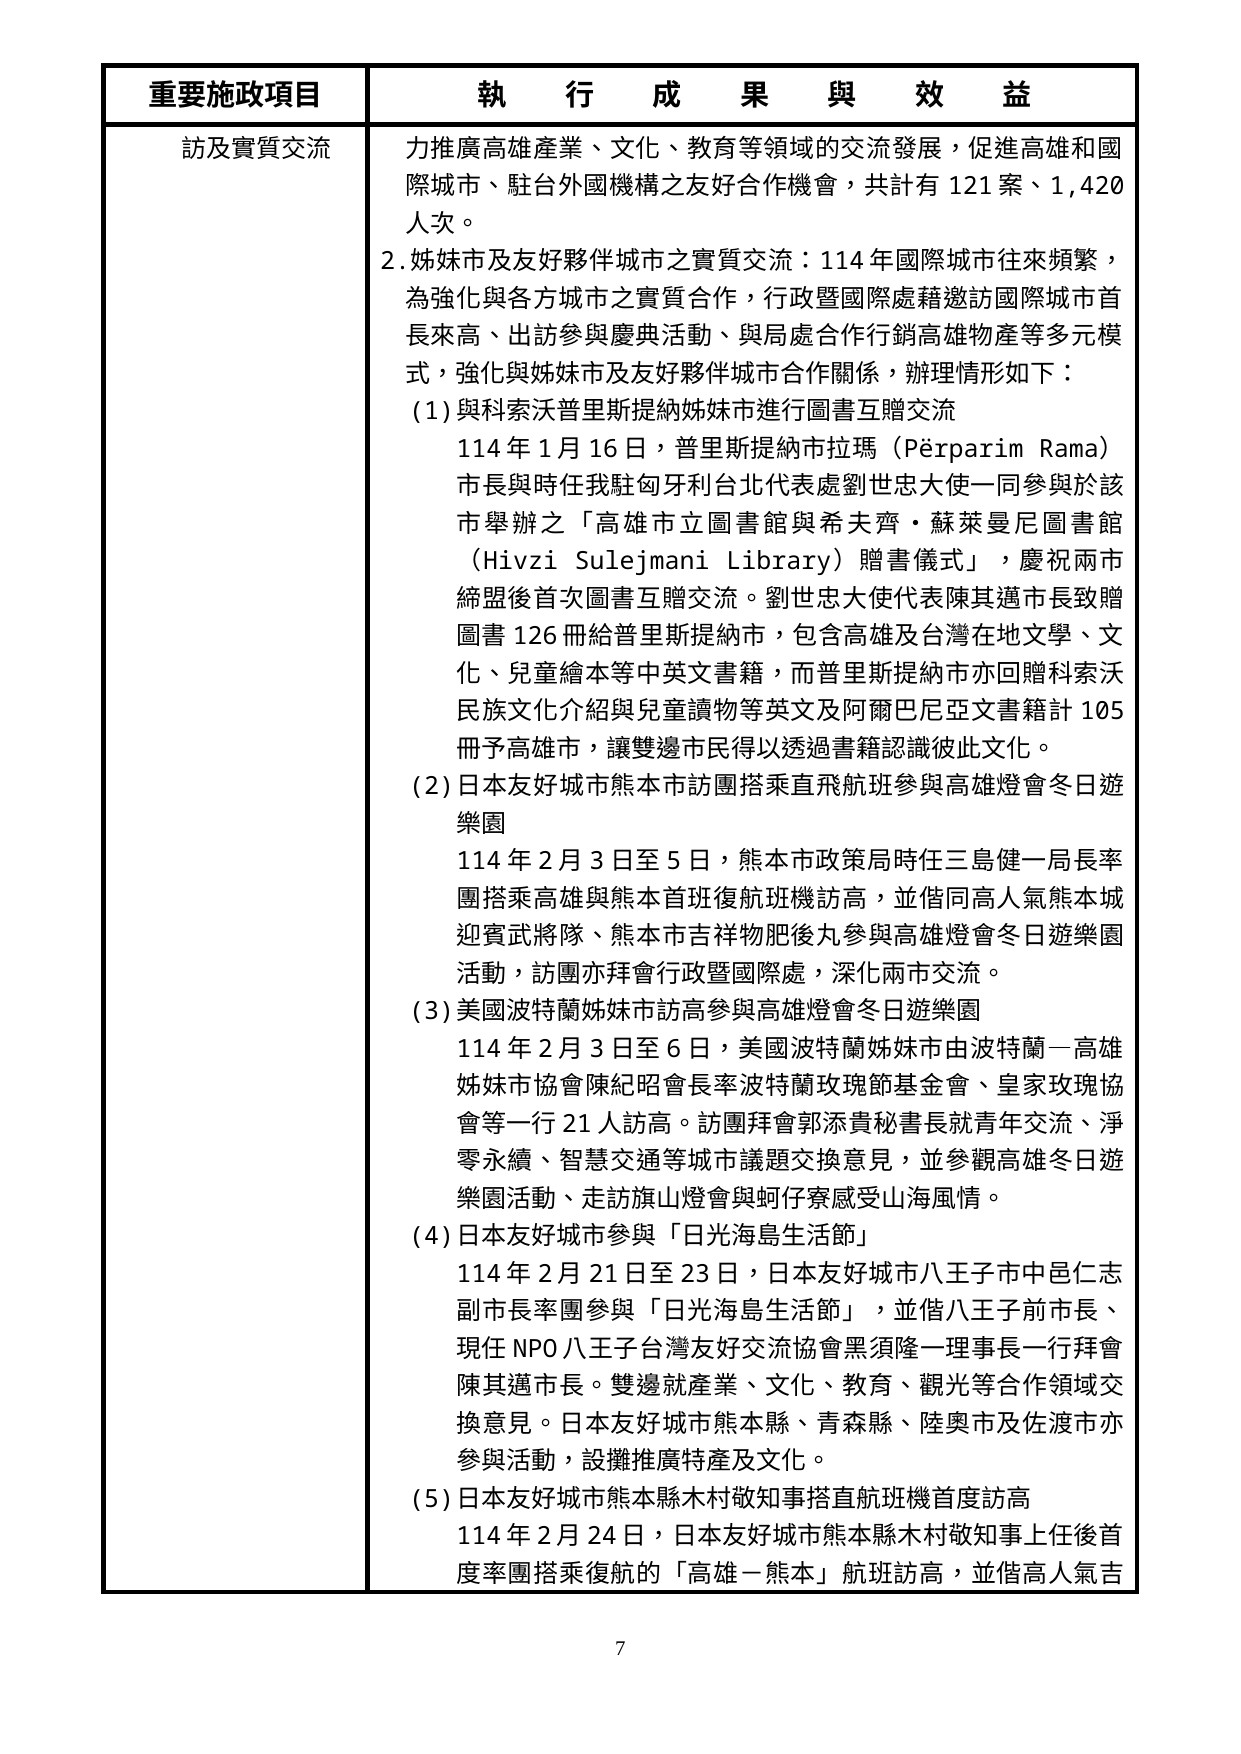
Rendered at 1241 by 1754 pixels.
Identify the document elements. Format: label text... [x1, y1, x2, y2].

table_cell 1.辦理四維及鳳山行政中心環境美綠化 (1)針對四維及鳳山行政中心大樓四周及庭園景觀樹木、花草進行綠美化，定期修剪整理，提供市民舒適的洽公環境。另於公共走道，定期更換擺飾各種花木盆栽，以提升辦公環境景觀，淨化室內空氣。 (2)依據本府四維及鳳山行政中心大樓環境清潔維護實施計畫，辦理環境清潔暨美綠化績效考核2次。 2.加強四維及鳳山行政中心會場利用 (1)為有效提供場地資訊，增進集會場所使用率，於行政暨國際處網站提供會場現況照片、設備簡介、場地使用申請書及單一申請窗口等申辦服務資訊。 (2)114年度四維行政中心中庭、廣場及大禮堂計開放127場次，各會議室等受理申請使用計1,550場次；鳳山行政中心中庭、廣場、大禮堂及多媒體會議室計開放173場次，各會議室等受理申請使用914場次。 3.推動綠色環保採購及優先採購身心障礙福利機構物品 114年度綠色採購，指定項目採購達成率為100%；另114年度優先採購身心障礙福利機構團體生產物品，達成法定比例10%。 4.打造與民眾友善互動之公共空間 (1)受理本府各機關學校申請於四維及鳳山行政中心電梯內海報夾張貼海報計29次，讓市政服務資訊更普及，延伸本府服務市民朋友的觸角。 (2)受理本府各機關學校申請於四維行政中心中庭LED電視牆播放市政宣導短片。 1.辦理四維及鳳山行政中心建築、水電、空調、消防、電梯、通信、廣播、監視系統等公共設備之保養維護管理及各機關申請維修，114年度受理案件計546件，有效維護辦公環境正常運作。 2.辦理四維及鳳山行政中心大樓「高低壓電氣設備檢驗」、「消防設備安全檢查及改善」、「建築物公共安全檢查申報」、「溫室氣體盤查輔導及外部查證案」等業務，以確保公共安全及節能減碳。 1.經管市有宿舍44間，包括首長宿舍3間、多房間職務宿舍32間、單房間職務宿舍6間及眷舍3間。 2.活化首長職務宿舍（市長官邸），並提供予機關學校或經政府立案之公司、行號或團體等申請辦理座談會、媒體推廣會、研習活動等使用，114年度受理申請借用共計27場次。 3.為維護宿舍居住品質，不定期派員進行宿舍設施巡查，力求即時修繕、汰換設備。每年6、12月辦理2次宿舍居住事實查考作業。 4.活化部分宿舍空地及眷舍空屋，並提供予前金區公所作為綠美化基地及里民休閒聯誼處所。 1.辦理財產新增或報廢減損作業，亦按期彙送各類統計報表至管理系統。 2.經管四維及鳳山行政中心之財產及物品年度盤點工作。 3.不定期辦理財產清查移撥、捐贈、變賣等，以活化並發揮財產最大使用價值。 1.辦理四維、鳳山行政中心辦公大樓114年防護團講習，參訓人員131人。 2.辦理四維、鳳山行政中心辦公大樓場域114年度自衛消防編組訓練各2次，並將演練成果彙送主管機關消防局備查。 辦理四維行政中心節能績效保證專案，汰換四維行政中心2台冰水主機，降低耗電量，提升使用能效並落實節能減碳。 1.本府臨時人員進用之審核 依據高雄市政府所屬各機關學校臨時人員進用及運用要點規定，合理審核各機關提報進用臨時人員需求，以撙節公帑。截至114年底召開各機關學校進用臨時人員審核小組會議計15次，審核衛生局、運動發展局、教育局、海洋局、水利局、農業局及文化局等機關30項提案，同意進用287人。 2.辦理績優基層人員選拔與表揚活動 於114年6月26日假四維行政中心大禮堂由陳其邁市長親自頒獎，表揚50名績優基層人員，頒發獎座及每人獎金1萬元，以肯定辛勞奉獻的基層同仁。 3.辦理職工管理研習 114年分別辦理KPSN2職工人事系統功能說明與實機操作班共4場次，計126人參訓，以提升本府各機關學校職工管理人員對於職工之僱用、待遇給與、差假勤惰、考核獎懲、退休撫卹及人事資料管理等專業知能。 4.辦理基層人員研習講座 114年辦理「我的幸福晚年—投資理財全攻略研習班(一)及(二)」、「勞保權益研習班—別讓你的勞保權益睡著了」、「樂享退休後人生研習班」、「職場情緒傷害防護力研習班」、「防患未然—職場安全與災害應對研習班」與「漫遊高雄研習班：重新認識我們的城市」等7場研習課程，計255人參訓，充實本府各機關所屬基層人員工作知能及啟發工作熱忱。 5.完成勞工退休準備金專戶撥補 為符合勞動基準法第56條第2項規定，114年完成本府各機關勞工退休準備金專戶撥補差額2億9,351萬442元。 6.控管職工人事費成長 依據高雄市政府事務勞力替代措施推動方案及開源節流實施要項計畫，落實員額精簡政策，控管人事費成長。114年計精簡工友245人，節省經費1億7,134萬元，精簡業務助理38人，節省經費1,904萬元，共計節省經費1億9,038萬元。 7.辦理工友網路徵才 為落實節能減紙政策，本府所屬各機關、學校如有工友(含技工、駕駛)缺額，可將徵才資訊送行政暨國際處，統一於工友事求人網頁公告，讓職工同仁上網閱覽。114年協助各機關上網公告283次，預估可節省紙張及碳粉費用22萬4,880元。 1.辦理車輛先期審查作業 依據高雄市政府年度施政計畫先期作業要點及中央政府各機關學校購置及租賃公務車輛作業要點，辦理115年度購置公務車輛先期審查作業，共計核列電動車9輛、油電小客車27輛、電動機車610輛、特種車817輛、新租16輛(含汰除改新租8輛)及續租86輛等，經費合計6億3,360萬9,000元。 2.辦理線上申請派用公務車 114年度於線上申請派遣公務車（含禮賓車）計1,527車次。 3.核發臨時停車證 依高雄市政府四維及鳳山行政中心停車場使用管理要點規定114年核發公務臨時停車證1萬880張。 4.車輛淨零公正轉型 配合研考會推動淨零公正轉型-社會對話活動，於114年9月26日舉辦燃油機車汰換為電動機車政策與實務問題交流會，講述電動機車技術重點與未來發展趨勢及電動機車使用與維護等實務問題，預期可逐步落實公務機車電動化目標。 114年12月10、11日配合監察院辦理114年度第2次地方機關巡察，巡察委員為賴振昌委員及鴻義章委員，除受理民眾暨團體陳情計7件次外，並分別赴市議會拜會康裕成議長及本府拜會陳其邁市長。且巡察「亞洲新灣區規劃與發展現況」，並實地視察「亞洲新灣區」；另巡察「114年侵台之丹娜絲、楊柳等颱風，高雄山區之災情及復原情形」及巡察「原住民長照政策執行情形」，並實地視察「桃源區日照中心」。 1.辦理行政暨國際處研考業務管控及處理。 2.辦理電話服務品質及禮貌測試 依據「高雄市政府行政暨國際處電話服務品質及禮貌測試執行計畫」，不定期進行電話服務品質及禮貌測試，114年度計辦理2次測試、抽測計16人次，導入專業、親切、高效率的電話服務品質，建立良好服務形象，提升服務品質。 3.辦理114年度風險管理作業 為加強各機關內部各項施政計畫管控及落實執行，市府函文請各機關於110年起參照行政院相關規定辦理風險管理作業，行政暨國際處依市府規定於114年2月28日前完成114年度「行政暨國際處風險管理作業計畫書」，俾據以執行，以落實風險管理，實現施政績效。 為保障消費者權益，主動會同主管機關查察主要消費場所及消費商品，如預售屋銷售建案及飯店房價稽查、學校營養午餐、汽車維修定型化契約、左營建業新村及健身中心聯合查核、觀光遊樂業檢查暨督導考核、11月22日 TWICE演唱會及12月6日 AAA頒獎典禮旅宿查核、肉品標示與來源查核、瘦身美容業聯合稽查等項目，加強查察大型百貨公司、商場、量販及視聽歌唱民生消費食品安全及物價查訪，並在重要民俗年節期間，加強民生食品消費安全查察工作，114年計查核41次、278家。 1.建置消費者保護專屬網頁，提供消費者保護相關資訊，並加強消費者保護知識教育宣導。 2.114年行政暨國際處消費者保護官透過媒體專訪，或受邀請擔任講座或至機關學校、民間團體等進行消費者保護教育宣導，計辦理36場次；另本市各國中(小)提出校園消保教育宣導已完成20場，將陸續辦理。 3.不定期的透過網路、電台、有線電視跑馬燈等管道，加強宣導「1950消費者服務專線」與消費者保護相關資訊。 114年10月29日假本府四維行政中心辦理消保體驗營，以充實高中生消保新知。 為進一步有效保障消費者權益，114年受理消費事件諮詢計12,085人次；受理消費爭議第一次申訴6,798件，第二次申訴1,652件；辦理消費爭議調解會議計12次，調解216件。 1.遴聘本市消費爭議調解委員會委員 依據「直轄市縣(市)消費者爭議調解委員會設置要點」第2點規定，敦聘府外學者、專業人士、工商團體及消保團體代表等11人與本府消保官4人，擔任本市消費爭議調解會委員，任期自114年3月1日至116年2月28日。 2.遴聘本府消費者保護委員會委員 依據「高雄市政府消費者保護委員會設置要點」第3點辦理，聘請專家學者、工商團體、消保團體及青年學生代表等9人與本府機關代表7人，籌組本府消費者保護委員會，現由羅達生副市長擔任召集人，任期自114年6月1日至116年5月31日。 分別於114年6月26日、12月24日，召開本府消費者保護委員會議，討論「藝文表演消費爭議之預防與處理」專案報告、「消費詐騙之預防與處理」專案報告、「建議中央主管機關儘速擬訂外送平台服務契約定型化契約應記載及不得記載事項，以維護消費者權益」專案報告、及為確保預售屋交易安全，請主管機關就「起造人變更與產權資訊揭露等」進行專案報告等議案，精進本府消保工作，俾保障民眾消費權益。 賡續擴大本府公文電子交換服務範疇，提升公私部門間之業務溝通聯繫效率，依據「高雄市政府公文電子交換作業要點」，持續受理本市民間組織及團體申請使用本府公文電子交換服務。截至114年12月已受理113個民間組織及團體之申請服務，提升文書資訊服務效能，兼以落實節能減紙減碳政策。 1.114年度辦理警察局、地政局、觀光局、政風處、水利局、都市發展局、梓官、鹽埕、左營、新興、仁武、大樹、茂林、燕巢、旗津、楠梓區公所等16個機關考評作業，將持續辦理各機關檔案管理考評，強化各機關檔案管理效能及檔管人員素質，妥善保存施政紀錄。 2.辦理市府及原縣府檔案移交作業，共移交27個機關，移交市府及原縣府檔案共計102,305件，提升檔案典藏、檢調及應用效益。 1.為強化核心系統-本府第二代職工人事系統之資訊安全，於114年12月5日通過第三方驗證，維持行政暨國際處ISO 27001:2022證書有效性。 2.114年8月19日上午及下午辦理行政暨國際處資安政策與目標宣導暨資通安全研習課程，計2場次、117人次參訓。 1.為促進公眾參與，增進民間對公共事務的瞭解、信賴及監督，配合本府開放資料(Open Data)政策，114年計已開放14項資料集供民眾下載使用。同時逐步轉置資料集格式為開放性格式，提升開放資料質量及可用性，讓政府施政資料得以活化加值運用。 2.為落實市政資訊公開，促進民眾瞭解相關施政及權益，每週一、四定期發行「高雄市政府電子公報」，彙整刊載本府市法規、行政規則、各式政令、公告、公示送達等各類攸關民眾權益之資訊，作為民眾與本府間溝通的橋梁，全年計出刊119期。 為增進市府各機關橫向聯繫、加強各機關與區公所間溝通協調，定期召開市政會議，議定市府重大決策，全年計召開46次，包含4次臨時市政會議，並安排1場美國關稅議題之專題演講。 1.妥適安排市長參加各項會議、各界人士拜會等行程（如各項會報、典禮、頒獎表揚、座談會、研討會、記者會、簡報、國內外人士及姊妹市代表拜會等）。 2.妥適安排市長訪查基層，聽取基層心聲、瞭解基層急需處理之相關問題及視察各項建設等。 以親切積極之態度，妥適處理市民建議暨陳情事項，並利用本府線上即時服務系統，確實管制、追蹤各項案件之辦理情形，全年透過系統管制受理案件計485件。 處理各項機要業務文件及工作，迅速圓滿達成任務。 1.辦理訪賓接待業務：114年國際交流越趨熱絡，行政暨國際處致力推廣高雄產業、文化、教育等領域的交流發展，促進高雄和國際城市、駐台外國機構之友好合作機會，共計有121案、1,420人次。 2.姊妹市及友好夥伴城市之實質交流：114年國際城市往來頻繁，為強化與各方城市之實質合作，行政暨國際處藉邀訪國際城市首長來高、出訪參與慶典活動、與局處合作行銷高雄物產等多元模式，強化與姊妹市及友好夥伴城市合作關係，辦理情形如下： 與科索沃普里斯提納姊妹市進行圖書互贈交流 114年1月16日，普里斯提納市拉瑪（Përparim Rama）市長與時任我駐匈牙利台北代表處劉世忠大使一同參與於該市舉辦之「高雄市立圖書館與希夫齊‧蘇萊曼尼圖書館（Hivzi Sulejmani Library）贈書儀式」，慶祝兩市締盟後首次圖書互贈交流。劉世忠大使代表陳其邁市長致贈圖書126冊給普里斯提納市，包含高雄及台灣在地文學、文化、兒童繪本等中英文書籍，而普里斯提納市亦回贈科索沃民族文化介紹與兒童讀物等英文及阿爾巴尼亞文書籍計105冊予高雄市，讓雙邊市民得以透過書籍認識彼此文化。 日本友好城市熊本市訪團搭乘直飛航班參與高雄燈會冬日遊樂園 114年2月3日至5日，熊本市政策局時任三島健一局長率團搭乘高雄與熊本首班復航班機訪高，並偕同高人氣熊本城迎賓武將隊、熊本市吉祥物肥後丸參與高雄燈會冬日遊樂園活動，訪團亦拜會行政暨國際處，深化兩市交流。 美國波特蘭姊妹市訪高參與高雄燈會冬日遊樂園 114年2月3日至6日，美國波特蘭姊妹市由波特蘭—高雄姊妹市協會陳紀昭會長率波特蘭玫瑰節基金會、皇家玫瑰協會等一行21人訪高。訪團拜會郭添貴秘書長就青年交流、淨零永續、智慧交通等城市議題交換意見，並參觀高雄冬日遊樂園活動、走訪旗山燈會與蚵仔寮感受山海風情。 日本友好城市參與「日光海島生活節」 114年2月21日至23日，日本友好城市八王子市中邑仁志副市長率團參與「日光海島生活節」，並偕八王子前市長、現任NPO八王子台灣友好交流協會黑須隆一理事長一行拜會陳其邁市長。雙邊就產業、文化、教育、觀光等合作領域交換意見。日本友好城市熊本縣、青森縣、陸奧市及佐渡市亦參與活動，設攤推廣特產及文化。 日本友好城市熊本縣木村敬知事搭直航班機首度訪高 114年2月24日，日本友好城市熊本縣木村敬知事上任後首度率團搭乘復航的「高雄－熊本」航班訪高，並偕高人氣吉祥物「熊本熊」拜會陳其邁市長。雙邊就觀光、教育及產業等各領域交流交換意見。 姊妹市及友好夥伴城市參與「2025智慧城市論壇暨展覽」 114年3月19日至23日，行政暨國際處邀請斯洛伐克布拉提斯拉瓦省、史瓦帝尼王國姆巴巴內市、貝里斯國貝里斯市、象牙海岸聖佩德羅市、美國聖安東尼市、美國紐約州橘郡、波蘭格丁尼亞市等7個姊妹市及友好夥伴城市參與。其中，斯洛伐克布拉提斯拉瓦省德若巴（Juraj Droba）省長係二度訪高並拜會陳其邁市長，雙邊就智慧城市、教育及大學學術合作等議題交流；史瓦帝尼姆巴巴內由姆孔達（Thulani Mkhonta）市長率團拜會李懷仁副市長，就兩市在英語教育等教育合作之成果進行交流；貝里斯市瓦格納（Bernard Wagner）市長亦親自率隊參展，與林欽榮副市長暢談智慧交通及智慧防災等合作面向；象牙海岸聖佩德羅市則由卡拉摩科副市長（KARAMOKO Mamadou）參加論壇，並拜會李懷仁副市長，就智慧城市治理、智慧農業與教育等議題交換意見；波蘭格丁尼亞市由奧斯丁（Bartłomiej Austen）副市長率團出席，並拜會李懷仁副市長，雙方於合作意向書的基礎上進行多項具體合作提案之討論，兩市亦於114年9月完成姊妹市簽署；美國紐約州橘郡史蒂文‧紐豪斯（Steven Neuhaus）郡長率團參加並與林欽榮副市長進行會談，探討雙邊智慧科技、數位轉型及淨零永續發展等交流議題，兩市亦於114年4月完成姊妹市簽署；美國聖安東尼市技術長Craig Hopkins出席本次活動和展覽，與市府團隊充分交流。 日本熊本縣大津町及肥後大津體育文化委員會率團拜會運發局 114年3月25日日本熊本縣大津町及肥後大津體育文化委員會率團來訪拜會運動發展局，針對本市體育發展現況進行交流，另安排參訪本市武德殿、高雄國家體育場等。 大羅德岱堡國際姊妹市協會—高雄姊妹市主席王怡婷拜會本府 114年3月28日，美國大羅德岱堡國際姊妹市協會—高雄姊妹市主席王怡婷（Tina Wang Cordon）拜會本府，由王啓川副秘書長率行政暨國際處、運動發展局及經濟發展局共同會面，就遊艇產業、經貿合作及城市發展等交換意見。另9月10日，亦拜會海洋局，討論未來透過國際遊艇展等活動強化雙邊交流機制。 與美國紐約州橘郡締結姊妹市 114年4月15日，陳其邁市長與美國紐約州橘郡史蒂文・紐豪斯（Steven Neuhaus）郡長透過視訊方式簽署姊妹市協定，並由美國在台協會高雄分處張子霖（Neil H. Gibson）處長、駐紐約台北經濟文化辦事處處長李志強大使見證，橘郡成為高雄市第42個締盟城市，雙方共同拓展智慧城市與科技創新之應用、發展經濟與高科技產業之合作及推動教育與文化交流。 美國西雅圖高雄姊妹市協會王絹珠主席拜會行政暨國際處及教育局 114年4月28日，美國西雅圖高雄姊妹市協會王絹珠主席拜會行政暨國際處張硯卿處長及教育局吳立森局長，討論兩市教育交流及城市合作等事宜。 姊妹市及友好城市參與2025高雄端午嘉年華活動 114年5月30日至6月1日，來自美日之姊妹市及友好城市共40人參與2025高雄端午嘉年華暨龍舟錦標賽，其中美國西雅圖高雄姊妹市協會組團參與正規賽民俗龍舟、競技龍舟及龍舟拔河，並贏得佳績；日本熊本縣、熊本市及青森縣陸奧市派員參與2025高雄端午嘉年華活動，與日本北九州市組團挑戰龍舟國際友誼賽，並設攤介紹城市特色及文化，亦參訪高雄市立圖書館總館、衛武營國家藝術文化中心等，瞭解本市藝文發展及市政建設。 本市大專院校學生參與2025大邱國際青年夏令營 行政暨國際處薦派2名本市大專院校的學生赴韓國友好城市大邱市參與2025大邱國際青年夏令營，與大邱各姊妹市及友好城市和當地學生一同體驗韓國文化，並增進國際友好交流。 日本熊本市、青森縣及陸奧市參與2025台日大港水果祭 114年7月26日至27日，熊本市吉祥物肥後丸、熊本城迎賓武將隊、陸奧市下北美人舞受邀參加由市府與日本台灣交流協會共同主辦的2025台日大港水果祭，與民眾互動演出。熊本市、青森縣、陸奧市等友好城市與秋田縣、沖繩縣、福岡縣北九州市、靜岡縣沼津市、茨城縣笠間市等日本城市亦設置攤位，推廣城市特色物產及文化。 勝秋戲劇團赴韓國大田市參與「2025零時慶典」 114年8月7日至10日，行政暨國際處與文化局合作推薦本市勝秋戲劇團赴韓國大田市參與「2025零時慶典」，出席活動開幕式並參與演出，推廣本市歌仔戲文化。 支持2025美國田納西州諾克斯維爾市諾克斯維爾亞洲文化節 114年8月23日，本市寄送本市觀光手冊及具城市特色之展示品予美國田納西州諾克斯維爾市，支持該市舉辦之2025諾克斯維爾亞洲文化節，並推廣高雄觀光。 史瓦帝尼首都姆巴巴內市政府資訊局拜訪高雄 114年8月26日，史瓦帝尼首都姆巴巴內市政府資訊局長Joseph Nkambule率領包括皇家科技園區（Royal Science and Technology Park, RSTP）經理Phesheya Sukati及史國電信機構（Eswatini Post and Telecommunications Corporation, EPTC）首席技術長 Fulatsa Sibanyoni等訪問高雄進行技術交流，並以交通局智慧運輸中心就智慧交通系統運作與治理經驗進行交流。 韓國水原市青年代表團參訪青年局及亞灣新創園區 114年8月27日，韓國水原市青年代表團參訪青年局及亞灣新創園區，了解高雄的創業政策與產業發展重點，並與台灣青年交流座談，討論創業過程的挑戰與突破，分享解決問題的思維、市場定位與商業模式。 日本熊本學園大學拜會 114年9月5日，日本熊本學園大學副教授田上智宜率隊與高雄科技大學應用日語系師生拜訪高雄市政府，與行政暨國際處張硯卿處長針對高雄城市發展及台日城市合作進行交流，日本台灣交流協會高雄事務所奧正史所長亦親自出席。 韓國大邱廣域市議會企劃行政委員會尹榮愛委員長拜會消防局 114年9月22日，韓國大邱廣域市議會企劃行政委員會尹榮愛委員長一行訪高拜會消防局，就本市災害搶救、消防等議題交流。 日本熊本市醫師會拜會衛生局 114年9月22日，日本熊本市醫師會拜訪衛生局，就雙邊醫師交流及醫療院所實務等議題進行意見交換，並與高雄市醫師公會進行交流。熊本市醫師會前於113年9月與本市醫師公會簽署友好交流協定，深化雙方合作關係。 美國佛羅里達州羅德岱堡市慶祝與高雄市姊妹市關係17週年及慶祝台灣雙十國慶 114年10月7日，美國佛羅里達州羅德岱堡市狄恩斯（Dean J. Trantalis）市長邀請駐邁阿密台北經濟文化辦事處周啟宇處長出席該市市政會議，頒贈國慶賀狀，象徵兩姊妹市長久友誼。 與日本青森縣、陸奧市簽署友好交流協定 114年10月20日，日本青森縣宮下宗一郎知事與陸奧市山本知也市長聯合率團訪高拜會陳其邁市長，並在日本台灣交流協會高雄事務所奧正史所長見證下，三方簽署友好交流協定書，青森縣及陸奧市成為高雄市第44及45座締盟城市，在經濟、教育、觀光、文化及農漁業等領域深化交流。 史瓦帝尼籍外語教師會面交流 114年10月28日，行政暨國際處張硯卿處長及教育局吳立森局長與10位於高雄各級學校任職的史瓦帝尼籍外語教師會面交流，了解史國教師在高雄教學及生活情形，延續高雄與史瓦帝尼姆巴巴內市姊妹市情誼。 2025韓國文化日韓國5城市吉祥物齊聚 114年11月22日，行政暨國際處以姊妹市釜山市、友好城市大田市、大邱市、水原市及MOU城市高陽市之吉祥物宣傳由高雄市韓人會、高雄韓國國際學校及高雄世宗學堂共同舉辦之2025韓國文化日，並與教育局合作入校交流，呈現高雄與韓國城市在文化、青年及教育等領域交流，持續深化台韓友好關係與國際城市連結。 日本青森大學棒球隊訪高交流 114年12月16日至23日，日本青森大學棒球隊首度來訪高雄，展開為期一週「台日友好棒球交流」，透過校園棒球教學與多場友誼賽，與鼓岩國小、鼓山國小、大仁國中、前金國中、五福國中、鳳山高中、高苑工商及高雄大學等校棒球隊互動；交流期間適逢冬至，行政暨國際處張硯卿處長與教育局吳立森局長亦與青森大學及五福國中球員分享吃湯圓習俗，並以手寫聖誕卡為高雄選手打氣，展現以運動促進城市外交與青年交流成果。 日本青森縣陸奧市9校與高雄陽明國中締結姊妹校 114年12月26日，日本青森縣陸奧市教育委員會教育長阿部謙一率團訪高，行政暨國際處張硯卿處長及教育局吳立森局長出席見證陸奧市9所市立中學與高雄市立陽明國中簽署姊妹校協議，深化高雄市與日本青森縣陸奧市之教育合作與城市友好關係。 與駐台機構合辦城市行銷等國際活動 與美國在台協會高雄分處、日本台灣交流協會高雄事務所、馬尼拉經濟文化辦事處高雄分處、泰國貿易經濟辦事處首度合辦「2025日光海島生活節」 114年2月22日至23日，市府首度與美國在台協會高雄分處、日本台灣交流協會高雄事務所、馬尼拉經濟文化辦事處高雄分處、泰國貿易經濟辦事處於高雄中央公園共同舉辦「2025日光海島生活節」，活動以「海島意象連結多國文化、展現共融精神」為主軸，結合美食文創市集、音樂表演、文化講座、互動攝影展及藤球體驗等豐富內容，總共吸引超過14萬人共襄盛舉體驗各國文化。 與法國在台協會、台灣法國人協會合辦「2025法國生活節在高雄」 114年5月23日至25日，市府二度攜手法國在台協會與台灣法國人協會合辦「2025法國生活節在高雄」，以「蔚藍海岸」為主題，並邀請法國知名插畫家Christopher Boyd操刀主視覺，設置市集、台法特色藝文表演、文化講座、藝術工作坊、海洋VR電影，透過藝術文化、美食與科技，打造沉浸式台法文化體驗，3日活動湧入超過16萬人潮。 與日本台灣交流協會合辦「2025台日大港水果祭」 114年7月26日至27日，市府再度攜手日本台灣交流協會合辦「2025台日大港水果祭」，活動匯集近百攤水果市集，共同推廣台日水果及相關農特產品，行銷城市特色及物產，並邀請日本城市設攤、台日人氣表演團體、KOL和吉祥物互動演出，以及互動遊戲、產銷活動等，促進台日交流，2日活動共計吸引超過11萬人次參與。 協助辦理城市國際活動 邀請美國波特蘭市及日本熊本市參與「2025高雄燈會冬日遊樂園」 114年2月，與觀光局合作，邀請美國波特蘭市、日本熊本市代表團參觀「2025冬日遊樂園」。美國波特蘭姊妹市訪團拜會郭添貴秘書長，就青年交流、淨零永續、智慧交通等城市議題交換意見，並參觀高雄冬日遊樂園活動、走訪旗山燈會與蚵仔寮感受山海風情；熊本市政策局時任三島健一局長率團搭乘高雄與熊本首班復航班機訪高，並偕同高人氣熊本城迎賓武將隊、熊本市吉祥物肥後丸參與高雄燈會冬日遊樂園活動。 邀請國際城市訪團參加「2025智慧城市論壇暨展覽」 114年3月，與研考會資訊處合作，由行政暨國際處接待史瓦帝尼王國姆巴巴內市、貝里斯國貝里斯市、斯洛伐克布拉提斯拉瓦省、象牙海岸聖佩德羅市、美國聖安東尼市、紐約州橘郡、波蘭格丁尼亞市等姊妹市及友好夥伴城市、簽署友好合作備忘錄之日本和歌山市，以及具交流潛力之波蘭波茲南市、韓國高陽市、印度泰倫加納邦、加拿大多倫多市、羅馬尼亞布澤烏市、羅馬尼亞聖格奧爾基市、菲律賓北伊羅戈省，日本北九州市、菲律賓武端市及烏克蘭日托米爾市等國際城市參加「2025智慧城市論壇暨展覽」。期間波蘭波茲南市、韓國高陽市與本市簽署城市合作備忘錄。 邀請4駐高機構參與「114年全國原住民族運動會」 114年3月，協助運動發展局邀請美國在台協會高雄分處、日本台灣交流協會高雄事務所、馬尼拉經濟文化辦事處高雄分處、泰國貿易經濟辦事處高雄勞工處參與「114年全國原住民族運動會」。 邀請姊妹市及友好夥伴城市與駐台機構參與「2025愛河端午龍舟嘉年華」 114年5月30日至6月1日，與運動發展局合作辦理「2025高雄端午嘉年華暨龍舟錦標賽」國際貴賓接待，安排國際友誼賽參賽，以及邀請國際城市於龍舟市集設攤。計有日本青森縣陸奧市、熊本縣、熊本市、北九州市、美國西雅圖高雄姊妹市協會、美國在台協會高雄分處、日本台灣交流協會高雄事務所、馬尼拉經濟文化辦事處高雄分處、泰國貿易經濟辦事勞工處高雄分處、歐洲經貿辦事處、德國在台協會、加拿大駐台北貿易辦事處、聖克里斯多福及尼維斯大使館、史瓦帝尼王國大使館、印度台北協會等國際城市及駐台機構參與。 出訪考察交流 林欽榮副市長率團出訪日本及韓國交流 114年4月22日至26日，林欽榮副市長率團回訪日本友好城市熊本縣及熊本市，期間拜會熊本縣竹内信義副知事、熊本市中垣内隆久副市長並參訪台積電熊本廠，了解台積電熊本廠廠區及周邊交通規劃，並交流兩地直航、經貿合作等議題。並於23日拜會北九州市，與武內和久市長及大庭千賀子副市長會晤商議雙方半導體、經濟產業以及觀光領域之交流，訪團亦參訪北九州學術研究園區及當地產業學術推進機構FAIS，深入了解北九州產學合作及智慧領域發展；24日訪團參與高陽市舉辦之韓國最大花卉慶典「高陽國際花卉博覽會」，並拜會高陽市李東奐市長、朴源錫副市長，就花卉產業、觀光文化等深化兩市交流。訪團並參訪韓國最大國際展覽中心KINTEX（Korea International Exhibition Center）認識營運模式、招商策略與場館空間規劃，以及在現代汽車工作室（Hyundai Motorstudio）瞭解氫燃料電池、純電平台、車聯網技術、永續製造與碳中和等發展，也造訪首爾機器人與人工智慧博物館（Robot & AI Museum, RAIM）交流人工智慧、機器人等科技落地智慧城市應用經驗，亦拜會韓國觀光公社，針對觀光合作、推動雙向旅客交流進行廣泛討論。 出訪美國姊妹市及參與「2025波特蘭玫瑰節」 114年6月3日至11日，行政暨國際處張硯卿處長及教育局吳立森局長共同率團出訪美國，參加2025波特蘭玫瑰節，並訪問金郡、西雅圖市及紐約州橘郡等姊妹市，促進城市合作及教育交流。訪問期間訪團拜會金郡副郡長吉爾（Karan Gill）、橘郡副郡長波爾（Harry Porr）、西雅圖市府際關係辦公室主任哈謝米（Mina Hashemi）與教育及早教處長夏培爾（Dwane Chappelle）、波特蘭市政府政府關係辦公室主任切斯（Sam Chase）、波特蘭州立大學等單位，亦與橘郡阿爾斯特郡合作教育服務委員會（Orange—Ulster BOCES）簽署教育合作備忘錄，見證小港高中與橘郡派恩布希高中締結姊妹校；新興高中、前鎮高中、林園高中、仁武高中、中山高中及小港高中等6校與金郡綠河學院簽署教育交流意向書，促成多項教育交流。 羅達生副市長率團出訪日本青森縣及陸奧市 114年8月17日至20日，羅達生副市長率行政暨國際處、觀光局及教育局出訪日本青森縣及陸奧市，與青森縣宮下宗一郎知事及小谷知也副知事、陸奧市山本知也市長及齋藤友彥副市長會晤，並參與田名部神社例大祭，羅達生副市長亦見證本市鳥松、前金、翠屏及興糖4所幼兒園與陸奧市星美幼稚園、白百合保育園簽署姊妹校。 羅達生副市長率團出訪德國德勒斯登、波蘭卡托維茲及格丁尼亞 114年9月7日至17日，羅達生副市長率行政暨國際處、經濟發展局及教育局出訪德國德勒斯登、波蘭卡托維茲及格丁尼亞，推動產業、智慧城市與教育等多元合作。訪問期間，與德勒斯登第一副市長揚・東豪瑟（Jan Donhauser）簽署「城市合作備忘錄」，並參訪德勒斯登應用科技大學（FHD）及電機工程職業學校，拓展產業與教育合作；亦出席卡托維茲建市160週年盛典，與馬欽・克魯帕（Marcin Krupa）市長簽署「友好宣言」，見證仁武高中與第三中學締結姊妹校，並與卡托維茲經濟特區及工商會代表會晤，深化產業交流。本次出訪與波蘭格丁尼亞科西奧雷克（Aleksandra Kosiorek）市長共同簽署姊妹市協定，以及簽署經濟及教育領域之交流備忘錄，進一步推動教育、文化與經貿合作，並見證新興高中與格丁尼亞第17中學簽署教育交流意向書。 赴西班牙參加全球智慧城市展暨IURC交流活動 114年11月4日至6日，由交通局張淑娟局長率團與行政暨國際處赴西班牙巴塞隆納參加全球智慧城市展（Smart City Expo World Congress, SCEWC）與國際城市夥伴計畫（International Urban and Regional Cooperation, IURC）首屆全球主題交流活動，與全球130多個城市及地區、超過240名國際代表同場交流，並以智慧交通方案與西班牙巴塞隆納大都會區歐洲專案辦公室處長艾蓮娜・阿格利奇（Elena Argelich）、以及德國漢堡參議院辦公廳歐洲基金科副科長薩賓娜・舒貝（Sabine Schubbe），進行城市雙邊會談。 接待重要國際貴賓及活動辦理 日本岐阜縣美濃市武藤鉄弘市長訪高拜會 114年2月10日，日本岐阜縣美濃市武藤鉄弘市長偕該市議會山口育男議長訪高拜會羅達生副市長，商議進一步促進兩地教育、產業及技藝傳承等領域合作。 美國華裔民選官員協會訪團訪高拜會 114年3月12日，美國加州鑽石吧市劉珝林(Stan Liu)市議員偕加州地區鑽石吧市、約巴林達市、聖馬利諾市、蒙特利公園市、天普市、核桃谷水區及富樂頓聯合高中學區之市長、市議員及委員等代表拜會陳其邁市長，雙方針對城市治理、極端氣候因應及台美教育等議題交換意見。 加拿大多倫多市莫莉副市長訪高交流 114年3月17日，加拿大多倫多市莫莉（Amber Morley）副市長率團來台參與「2025智慧城市論壇暨展覽」，並訪高進行市政參訪，會晤林欽榮副市長討論合作智慧城市發展、交通規劃及住宅政策等議題。 日本和歌山市訪團訪高交流智慧城市 114年3月19日，日本和歌山市犬塚康司副市長、市議會丹羽直子議長聯合率團訪高參與「2025智慧城市論壇暨展覽」，並拜會林欽榮副市長交流城市永續發展、智慧科技議題，拓展兩市合作領域。 韓國高陽特例市李東奐市長率團訪高簽署合作備忘錄 114年3月19日至22日，韓國高陽特例市李東奐市長率團訪高參與「2025智慧城市論壇暨展覽」，並於22日與陳其邁市長簽署城市合作備忘錄，展開智慧城市、會展產業、教育文化等多元領域合作。 波蘭波茲南市雅斯寇維亞克市長訪高簽署合作備忘錄 114年3月20日，波蘭第五大城波茲南市雅斯寇維亞克（Jacek Jaśkowiak）市長率團參與「2025智慧城市論壇暨展覽」，並拜會市府與李懷仁副市長簽署城市合作備忘錄，共同推動智慧城市、文化教育、觀光經貿等領域合作。 菲律賓北伊羅戈省馬諾修省長訪台拜會交流 114年3月21日，菲律賓北伊羅戈省馬諾修（Hon. Matthew J. Marcos Manotoc）省長率團訪台，參與「2025智慧城市論壇暨展覽」並拜會林欽榮副市長，雙方商談直航、觀光、IT科技、產業投資等經貿交流議題。 印度泰倫加納邦代表訪高交流高科技合作 114年3月21日，印度泰倫加納邦電子、半導體、能源儲存部門夏爾瑪（Dr. S.K. Sharma）主任與丹杜（Saideep Dhandu）助理主任代表參與「2025智慧城市論壇暨展覽」，期間拜會林欽榮副市長就雙邊智慧及高科技產業合作、人才交流及加強城市友好關係等面向交換意見。 日本智庫笹川和平財團訪高拜會交流 114年3月24日，日本智庫「笹川和平財團」由前內閣官房副長官補兼國家安全保障局次長、現任常務理事兼原信克率團拜會陳其邁市長，雙方就國際情勢及經濟外交關係等議題交換各項意見。 美國加州議會訪問團拜會交流 114年4月17日，美國加州議會訪問團由預算及財務審查委員會主席威善高參議員（Scott Wiener）率團拜會陳其邁市長，與市府團隊交流國際經貿、教育等議題。 外交部國際青年外交官研習營訪團拜會交流 114年4月30日，2025外交部國際青年外交官台灣研習營訪團拜會李懷仁副市長，與市府團隊就城市交流、智慧城市、科技發展及半導體產業等議題交換意見。訪團成員來自吐瓦魯、瓜地馬拉、海地、巴拉圭、聖克里斯多福及尼維斯等友邦，以及捷克、波蘭、斯洛伐克、立陶宛等國家，共14國外交經貿官員聯合訪問高雄。 全球安全聯盟訪團拜會交流城市韌性 114年5月1日，由北美、歐洲與亞洲等新興安全與政策領域專家組成的非營利組織全球安全聯盟（Alliance for Global Security, AGS）創辦人喬舒亞・柏金（Joshua M. Burgin）及傑森・沃里奇（Jason Worlledge）率訪團拜會高雄市政府，由李懷仁副市長代表接見，雙方就地方政府應對全球挑戰、提升地方政府緊急應變等議題交換意見。 日本北九州市政策局田代昇三部長拜會商討訪高事宜 114年5月21日，福岡縣北九州市政策局全球挑戰部田代昇三部長拜會行政暨國際處張硯卿處長，商討該市武內和久市長7月1日訪高拜會市府與簽署合作備忘錄及參訪等事宜。 國立中山大學國際學生訪團拜會交流 114年5月28日，國立中山大學亞太事務英語碩士學程助理教授劉奇峯帶領15位來自德國、西班牙、匈牙利、斯洛伐克、印尼等10國國際學生拜會本府，透過對話交流加深國際學生對高雄城市外交發展了解，建立更多跨國連結。 美國關島古蕾露總督訪團拜會交流 114年5月29日，美國關島古蕾露總督訪團拜會陳其邁市長，此行係古蕾露總督2019年上任後首次訪問台灣，雙方就觀光旅遊、直航、智慧醫療、智慧農業、高等教育等議題交換意見。 加州台灣同鄉聯誼會儲錦琪會長率團拜會 114年6月6日，加州台灣同鄉聯誼會儲錦琪會長率團拜會陳其邁市長，雙方針對台美關係、高雄與加州在教育、產業等合作可能性深入討論。 台灣人公共事務會（FAPA）走讀台灣培訓營拜會交流 114年6月6日，台灣人公共事務會（FAPA）主辦「走讀台灣：年輕世代領袖培訓營」拜會本府，由李懷仁副市長代表接見，交流議題涵蓋城市治理、永續發展，以及中央與地方政府合作等多元面向深化雙邊友誼。 國際獅子會總會長奧利維拉伉儷訪高拜會 114年6月16日，國際獅子會總會長法布雷西奧·奧利維拉（Fabrício Oliveira）伉儷偕同台灣總會國際理事陳峰基及區幹部一行18人拜會陳其邁市長，雙方就社福醫療合作及城市發展等議題進行交流。 美國青年政治領袖協會（ACYPL）訪團訪高交流 114年6月20日，外交部率美國青年政治領袖協會（American Council of Young Political Leaders, ACYPL）訪團訪高，並與行政暨國際處張硯卿處長會晤，訪團成員為美國潛力青年領袖，雙方就市政及產業發展議題交流。 烏克蘭利沃夫市奇樂副市長會晤交流 114年6月20日，烏克蘭利沃夫市奇樂（Serhii Kiral）副市長訪台，行政暨國際處張硯卿處長與奇樂副市長會晤，討論雙邊產業合作及未來交流。 日本安倍昭惠女士訪高並參訪港區 114年6月21日，日本前首相安倍晉三夫人安倍昭惠女士一行16人訪高，由陳其邁市長陪同訪團至紅毛港保安堂向安倍晉三銅像獻花致意，並安排訪團搭乘文化遊艇參訪高雄港區各項建設。 美國史丹佛大學胡佛研究所師生訪高拜會對談 114年6月23日，美國史丹佛大學胡佛研究所戴雅門（Larry Diamond）教授與祁凱立（Kharis Templeman）教授率領「史丹佛大學海外學習計畫」學生代表團拜會陳其邁市長，就台灣民主發展歷程、地緣政治及高雄產業轉型等議題展開深入對談。 日本北九州市長武內和久首度訪高簽署城市合作協定 114年7月1日，日本福岡縣北九州市長武內和久首次率團訪問高雄，與陳其邁市長共同簽署「促進城市合作協定」，並一同見證兩市「馬拉松友好交流備忘錄」簽署，雙方在智慧城市、經貿、觀光及體育等領域拓展實質合作。 歐洲議會AI組織發展處處長訪高交流 114年7月9日，歐洲議會資訊分析與AI組織發展處Aušra Aleliūnaitė處長拜會李懷仁副市長，雙方交流智慧科技應用發展，分享台灣與歐洲對於智慧科技應用現況與挑戰，就法規政策、實務應用等議題交換意見。 澳洲維多利亞州與南澳州議員訪團訪高交流 114年7月18日，澳洲維多利亞州與南澳州議員訪團由維州參議員席芮妮（Renee Heath）率團拜會市府，由林欽榮副市長代表接見，就城市綠色交通、港口管理、文化港區和城市再生等議題深入交流。 美國國家民主基金會威爾森執行長拜會交流 114年7月30日，美國國家民主基金會威爾森（Damon Wilson）執行長拜會陳其邁市長，以「高雄的民主發展經驗」為主題，與市府團隊就地方治理、民主創新、公民社會、青年參與等議題進行交流。 2025美加領袖人才參訪計畫訪團訪高拜會 114年8月18日，2025美加領袖人才參訪計畫訪團由美國加州經濟發展廳副廳長迪艾米女士（Emily Desai）率團拜會李懷仁副市長，雙方就經濟、貿易等議題進行意見交流，並安排參訪亞灣新創園區。 日本秋田縣鈴木健太知事率團訪高交流合作 114年8月20日，秋田縣鈴木健太知事率秋田縣廳、縣議會、縣內城市代表（男鹿市長、湯澤市長、仙北市長）及民間團體拜會市府，由李懷仁副市長代表接見，雙邊於2016年簽署「國際交流合作備忘錄」後，持續就觀光、教育、經濟等多項領域交流合作。 美國精神台灣策略經理拜會 114年9月4日，美國非政府慈善組織美國精神（Spirit of America, SOA）台灣策略經理喬納森・鮑梅爾（Jonathan Baumel）拜會李懷仁副市長，交流討論地方政府推動社會韌性及災防的角色與經驗。 文藻外語大學拜會分享姊妹校成果 文藻外語大學113年在陳其邁市長見證下，與美國奧勒岡州四所大學簽署姊妹校合作備忘錄，114年9月17日，文藻外語大學林耀堂副校長拜會郭添貴秘書長，並分享文藻與美國奧勒岡州四校締結姊妹校之交流成果。奧勒岡州已通過HB2649法案，讓台灣學生在東奧勒岡大學（Eastern Oregon University）、奧勒岡理工大學（Oregon Institute of Technology）、南奧勒岡大學（Southern Oregon University）及西奧勒岡大學（Western Oregon University）等4所大學可以「州內學生學費」（in-state tuition）就讀，對比國際學生學費，每年約可節省1至2萬美元支出。 日籍學者小笠原欣幸拜會市長交流政局情勢 114年9月18日，現任國立清華大學人文社會學院榮譽講座教授日籍學者小笠原欣幸拜會陳其邁市長，就台灣政局與國際情勢交換意見。 岩崎茂政務顧問率團訪高交流 114年9月20日，岩崎茂政務顧問率團訪高，並與行政暨國際處張硯卿處長及研考會陳博洲主委進行交流。 德國開姆尼茨市長與行政暨國際處會晤交流城市轉型 114年9月29日，德國薩克森邦開姆尼茨市（Chemnitz）Sven Schulze市長隨同薩克森邦邦長克里契麥訪團來台，在德國在台協會促成下，開姆尼茨市長與行政暨國際處張硯卿處長進行會晤，就城市轉型、教育及文化交流等議題深入交換意見。 舉辦全民外交研習營 114年10月1日，市府與外交部合作舉辦全民外交研習營，由外交部政務次長吳志中擔任講師，與市府同仁及高雄在地大學生分享國際事務實務經驗，李懷仁副市長熱烈歡迎吳次長回到故鄉高雄，並感謝其親自授課。 印度泰倫加納邦主任秘書訪高拜會交流 114年10月16日，泰倫加納邦工業與商業、資訊科技及通訊部Sanjay Kumar主任秘書一行4人訪高拜會羅達生副市長，雙方就智慧城市交流、產業經貿交流，以及締結姊妹市等議題交換意見。 安倍昭惠女士率團訪高交流 114年10月21日至22日，日本前首相安倍晉三夫人安倍昭惠女士率安倍晉三後援會129人訪高，由陳其邁市長陪同訪團至紅毛港保安堂向安倍晉三銅像獻花致意。 日本和歌山市議員辻本太一拜會交流音樂合作 114年10月28日，日本和歌山市議會辻本太一議員拜會李懷仁副市長，就「2026年和歌山國際音樂節」交流及兩市音樂合作等意見交流。 日本岩手縣議會台灣友好議員聯盟訪高交流 114年10月30日，日本岩手縣議會「台灣友好議員聯盟」工藤大輔會長拜會李懷仁副市長，雙方就台日城市交流、觀光互訪與體育合作等議題深入交換意見。 菲律賓巴丹群島省省長阿古托拜會交流 114年11月4日，菲律賓巴丹群島省省長阿古托（Ronald P. Aguto, Jr.）率團拜會陳其邁市長，雙方就原住民交流、漁業、航運、海洋觀光與教育等議題交換意見。 友邦青年訪高促進國際青年交流 114年11月6日，國際合作發展基金會辦理「青年百億海外圓夢基金計畫—邦交國青年來台圓夢」，來自聖文森、貝里斯、聖露西亞、聖克里斯多福及尼維斯、瓜地馬拉及巴拉圭等23名友邦青年訪高，行政暨國際處張硯卿處長於交流會上介紹高雄城市發展，並安排與本市具智慧農業背景相關之青農及美國明德大學、文藻大學生一同座談，促進國際青年交流。 駐聯合國常任代表訪團訪高拜會 114年11月7日，馬紹爾群島駐聯合國常任代表席克（John M. Silk）大使伉儷、巴拉圭駐聯合國常任代表斯卡畢尼（Marcelo Eliseo Scappini Ricciardi）大使伉儷，以及斐濟駐聯合國常任代表塔拉吉尼吉尼（Filipo Tarakinikini）大使伉儷，在駐紐約台北經濟文化辦事處處長李志強大使陪同下拜會陳其邁市長，就高雄永續城市發展歷程及地方創生等議題進行交流。 日本沼津市賴重秀一市長率團訪高拜會 114年11月11日，日本靜岡縣沼津市賴重秀一市長率團拜會市府，由張家興副秘書長代表接見，雙方就觀光、文化活動及產業等領域進行意見交換。 甲仙國小與五泉市巢本國小線上交流 114年11月14日，高雄甲仙國小與日本五泉市巢本國小以雙方學生介紹家鄉特色、互動遊戲及才藝表演等項目為主題進行線上交流。陳其邁市長以預錄影片向兩校學生致意，五泉市田邊正幸市長亦預錄致詞影片並親自出席線上交流活動。 日本栃木縣知事福田富一拜會 114年12月17日，日本栃木縣知事福田富一率團拜會陳其邁市長，就觀光、教育領域交換意見。栃木縣亦於捷運美麗島站舉辦魅力宣傳活動，推廣該縣觀光及農特產，羅達生副市長及行政暨國際處張硯卿處長代表市府出席。 日本自民黨幹事長代行萩生田光一訪問高雄 114年12月23日，日本自民黨幹事長代行萩生田光一眾議員率八王子市訪問團訪高，前往紅毛港保安堂向日本前首相安倍晉三銅像致意，並拜會陳其邁市長及高雄市議會康裕成議長，就城市治理、教育交流、產業合作等議題深入交換意見。 強化與駐台機構互動 馬紹爾群島共和國卡蒂爾大使訪高拜會 114年1月21日，馬紹爾群島共和國卡蒂爾大使（H.E. Ambassador Anjanette Kattil）拜會陳其邁市長，雙方就城市交流、氣候變遷、減碳、觀光及教育等議題交換意見。 泰國貿易經濟辦事處文那隆代表拜會 114年2月26日，泰國貿易經濟辦事處文那隆代表拜會陳其邁市長，商討雙邊文化交流、產業及移工議題之合作。 宣布合辦「2025法國生活節在高雄」活動 114年3月17日，行政暨國際處張硯卿處長與法國在台協會、台灣法國人協會共同宣布，114年5月23日至25日將再度攜手，以「法國蔚藍海岸」為主題合辦「2025法國生活節在高雄」活動。 法國在台協會龍燁主任訪高拜會 114年4月8日，法國在台協會龍燁（Franck Paris）主任拜會陳其邁市長，商討「2025法國生活節在高雄」活動合作及設立法國國際學校事宜，雙方並聯合拍攝法國生活節宣傳影片以擴大活動效益。 非洲駐台經貿單位訪高交流 114年4月24日，奈及利亞駐台北商務辦事處代理處長雷利克斯（Relicx T. Shiolban）率史瓦帝尼王國大使館、索馬利蘭共和國駐台灣代表處與非洲駐台經貿聯合辦事處林自強處長等一行拜會王宏榮副秘書長，交流智慧城市、經貿、農業等多元領域合作。 英國在台辦事處包瓊郁代表訪高拜會 114年4月24日，英國在台辦事處包瓊郁（Ruth Bradley-Jones）代表上任後首度拜會陳其邁市長，雙方就產業合作、能源轉型及教育等議題交換意見。 出席2025高雄泰國文化節 114年4月28日，泰國貿易經濟辦事處首度於高雄衛武營國家藝術文化中心舉辦「2025高雄泰國文化節」，陳其邁市長親自出席，與泰國貿易經濟辦事處文那隆代表、眾多高雄市民及移工朋友共襄盛舉。 歐洲經貿辦事處拜會說明IURC計畫 114年5月20日，歐洲經貿辦事處副處長路卡斯（Lukas Gajdos）拜會行政暨國際處張硯卿處長，介紹歐盟「國際城市夥伴計畫」（International Urban and Regional Cooperation, IURC），盼高雄市參與，促進歐盟與各國地方政府關係。 出席菲律賓獨立127週年暨移工節 114年6月8日，馬尼拉經濟文化辦事處於鳳山體育館首度舉辦「菲律賓獨立127週年暨移工節」，逾千名菲律賓移工與新住民熱情參與，本府由羅達生副市長代表出席，與菲律賓時任駐台代表葛若菲（Atty. Cheloy E. Velicaria-Garafil）、高雄分處處長崔瑞霞（Ma. Karina B. Perida-Trayvilla）等人共同慶祝菲律賓獨立日。 新加坡駐台北商務辦事處副代表拜會 114年6月17日，新加坡駐台北商務辦事處副代表蕭偉雄拜會李懷仁副市長，雙方就AI應用、教育交流、人才培育及交通基礎建設等議題深入交換意見。 日本台灣交流協會片山和之代表訪高 114年6月25日，日本台灣交流協會片山和之代表訪高，會同日本台灣交流協會高雄事務所奧正史所長拜會陳其邁市長，商議深化台日交流相關合作，並拍攝「2025台日大港水果祭」活動宣傳影片。 歐洲經貿辦事處谷力哲處長訪高拜會 114年7月3日，歐洲經貿辦事處谷力哲（Lutz Güllner）處長拜會陳其邁市長，雙方就台歐關係、永續發展及經貿合作等議題深入交換意見，高雄也應邀正式加入歐盟「國際城市夥伴計畫」（International Urban and Regional Cooperation, IURC），未來將深化與歐洲城市合作。 美國在台協會谷立言處長訪高交流 114年7月15日，美國在台協會谷立言（Raymond F. Greene）處長拜會陳其邁市長，就台美經貿合作、區域安全及教育等議題進行深度交流，陳其邁市長亦應邀出席同日晚間由美國在台協會高雄分處舉辦之美國國慶酒會。 芬蘭商務辦事處代表訪高拜會 114年7月28日，芬蘭商務辦事處羅瑞（Lauri Raunio）代表與葉瑞副代表（Jere Tala）拜會陳其邁市長，就教育、智慧城市數位化解決方案，以及高雄半導體製造計畫等相關議題交換意見。 印度台北協會葉達夫會長拜會 114年8月28日，印度台北協會時任葉達夫會長偕南敬明副會長等人拜會陳其邁市長，就經貿關係及智慧城市交流等議題交換意見。 美國在台協會新任副處長訪高拜會 114年9月5日，美國在台協會（AIT）新任副處長梁凱雯（Karin M. Lang）於8月就任，在美國在台協會高雄分處張子霖（Neil Gibson）分處長陪同下首度拜訪市府，由李懷仁副市長代表接見，雙方就數位發展與合作、資訊安全及人才培育等議題深入交換意見。 出席國際城市夥伴計畫啟動儀式 114年9月5日，羅達生副市長率行政暨國際處、教育局出席由歐洲經貿辦事處與歐洲聯盟執行委員會共同舉辦的「國際城市夥伴計畫（International Urban and Regional Cooperation, IURC）」啟動儀式，並介紹本市城市發展。 拜會德國在台協會新任處長 114年9月25日，行政暨國際處張硯卿處長拜會德國在台協會新任處長狄嘉信（Karsten Tietz），並簡報本市與歐洲城市合作成果，期盼持續拓展未來互動與交流。 拜會波蘭臺北辦事處新任處長 114年9月25日，行政暨國際處張硯卿處長拜會波蘭臺北辦事處新任處長畢爾斯基（Janusz Henryk Bilski），並簡報本市與波蘭及歐洲城市合作成果，期盼持續拓展未來互動與交流。 拜會義大利經濟貿易文化推廣辦事處代表 114年10月2日，行政暨國際處張硯卿處長拜會義大利經濟貿易文化推廣辦事處代表龍博文（Marco Lombardi），並簡報本市與歐洲城市合作成果，期盼持續拓展未來互動與交流。 拜會荷蘭在台辦事處代表 114年10月2日，行政暨國際處張硯卿處長拜會荷蘭在台辦事處代表浦樂施（Bas Pulles），並簡報本市與歐洲城市合作成果，期盼持續拓展未來互動與交流。 捷克經濟文化辦事處訪高交流 114年10月16日，捷克經濟文化辦事處代表David Steinke及副代表Martina Rubešková拜會行政暨國際處張硯卿處長，雙方就未來可能合作領域進行意見交換。 合辦Poland-Taiwan Jazz Connection系列活動 114年10月23日至25日，波蘭臺北辦事處與市府合作推出「Poland-Taiwan Jazz Connection」系列活動，邀請波蘭國寶級爵士歌手Anna Maria Jopek演出，並舉辦音樂工作坊（Master Class），推動高雄與波蘭在文化藝術領域之交流與合作。 出席防災教育特展開幕式 114年10月31日，陳其邁市長應邀出席「解鎖！防災神隊友」特展開幕式，此展由美國在台協會高雄分處、國立中山大學及台灣福興工業股份有限公司合辦，以提升市民防災知識，強化社會韌性。 出席第8屆南國文化嘉年華活動 114年11月1日，第8屆南國文化嘉年華於高雄車站前南國商圈社區舉辦，駐台北印尼經濟貿易代表處代表艾吏福、馬尼拉經濟文化辦事處高雄分處處長崔瑞霞及泰國貿易經濟辦事處高雄勞工處處長陳燦榮等駐台使節出席，行政暨國際處張硯卿處長、經濟發展局林廖嘉宏副局長及新興區陳靜蘭區長亦到場支持。 法國在台協會「思辨之夜 La Nuit des Idées」首度移師高雄 114年11月14日，法國在台協會攜手國立中山大學於高雄首度舉辦年度國際思想盛事「思辨之夜（La Nuit des Idées）」，以創新法庭式互動形式，邀集台法專家學者與市民共同探討島嶼、海洋與全球永續議題；行政暨國際處張硯卿處長受邀出席，此次活動象徵高雄與法國在文化、藝術與國際交流上的緊密合作成果，展現高雄開放多元、與國際接軌的城市能量，持續深化台法友好關係。 日本台灣交流協會會長隅修三首訪高雄 114年12月3日，日本台灣交流協會會長隅修三首度訪問高雄，偕同高雄事務所所長奧正史拜會高雄市長陳其邁，就經貿、產業及教育合作等議題進行交流，隅會長肯定高雄宜居環境與產業發展潛力。 出席菲律賓聖誕節活動 114年12月7日，逾千名菲律賓移工與社群提前齊聚高雄參與「2025 菲律賓聖誕節（Paskong Pinoy）舞蹈比賽」，行政暨國際處張硯卿處長代表市府，與馬尼拉經濟文化辦事處主席暨駐台代表彭科蓉、高雄分處處長崔瑞霞，以及美國在台協會與泰國駐高單位代表共同出席，肯定移工夥伴對高雄產業與城市發展的重要貢獻，並表達市府持續與菲律賓深化合作、打造多元共融與國際友善城市環境的決心。 高雄市長陳其邁受邀參與美國IVLP 85週年茶會對談 114年12月9日，陳其邁市長受美國在台協會邀請出席於國家兩廳院舉辦的國際領袖人才參訪計畫（IVLP）85週年茶會，與美國在台協會谷立言處長等人對談分享當年參與IVLP的經驗與收穫，並強調該計畫對促進台美友好關係與高雄城市國際視野的重要性；同時行政暨國際處張硯卿處長以錄影方式分享自身體驗，並指出透過IVLP等國際平台，有助於高雄在國際舞台上展現多元城市外交連結與合作機會。 4駐高機構代表聯合拜會 114年12月19日，美國在台協會高雄分處張子霖處長、日本台灣交流協會高雄事務所奧正史所長、馬尼拉經濟文化辦事處高雄分處崔瑞霞處長、泰國貿易經濟辦事處高雄勞工處陳燦榮處長等4國駐高機構代表，聯合拜會高雄市長陳其邁，就2026年日光海島生活節活動的深化合作交換意見。 與歐洲經貿辦事處合作介紹高雄與歐洲城市、歐盟交流成果 114年12月23日，陳其邁市長與歐洲經貿辦事處（EETO）處長谷力哲共同拍攝影片，宣傳高雄與歐盟城市及夥伴的互動成果；同時行政暨國際處張硯卿處長與教育局吳立森局長將歐洲文化帶入高雄各級學校，透過影片與校園活動推動國際教育交流與多元文化學習。同時響應聖誕生活節活動，在中央公園聖誕小屋設置歐風視窗，展現台歐互動情誼。 召開市府國際關係小組會議，研議高雄城市外交與國際教育策略 114年12月30日，林欽榮副市長主持國際關係小組會議，會中討論如何透過城市外交與國際教育，深化城市合作及青年交流，推動跨世代國際連結。會議邀請來自產學界及青年代表，就高雄城市外交策略、國際交流、姊妹市與姊妹校合作，以及青年參與國際活動等議題進行意見交流，並期望持續與民間及教育單位共同合作，將教育及國際活動成果輸出至國際舞台，提升高雄國際能見度與城市競爭力。 行政暨國際處已依據「行政院及所屬各機關風險管理及危機處理作業原則」，將風險管理（含內部控制）納入日常業務與決策流程中，全面考量可能影響目標達成的各項風險，據此選擇適切可行的策略並訂定機關目標（包含關鍵策略目標）。同時，透過風險的辨識與評估，採行內部控制或其他因應措施，以合理確保各項施政目標的順利達成。 [370, 127, 1135, 1589]
table_header 執 行 成 果 與 效 益 [370, 68, 1135, 122]
table_header 重要施政項目 [106, 68, 365, 122]
table_cell 訪及實質交流 [106, 127, 365, 1589]
